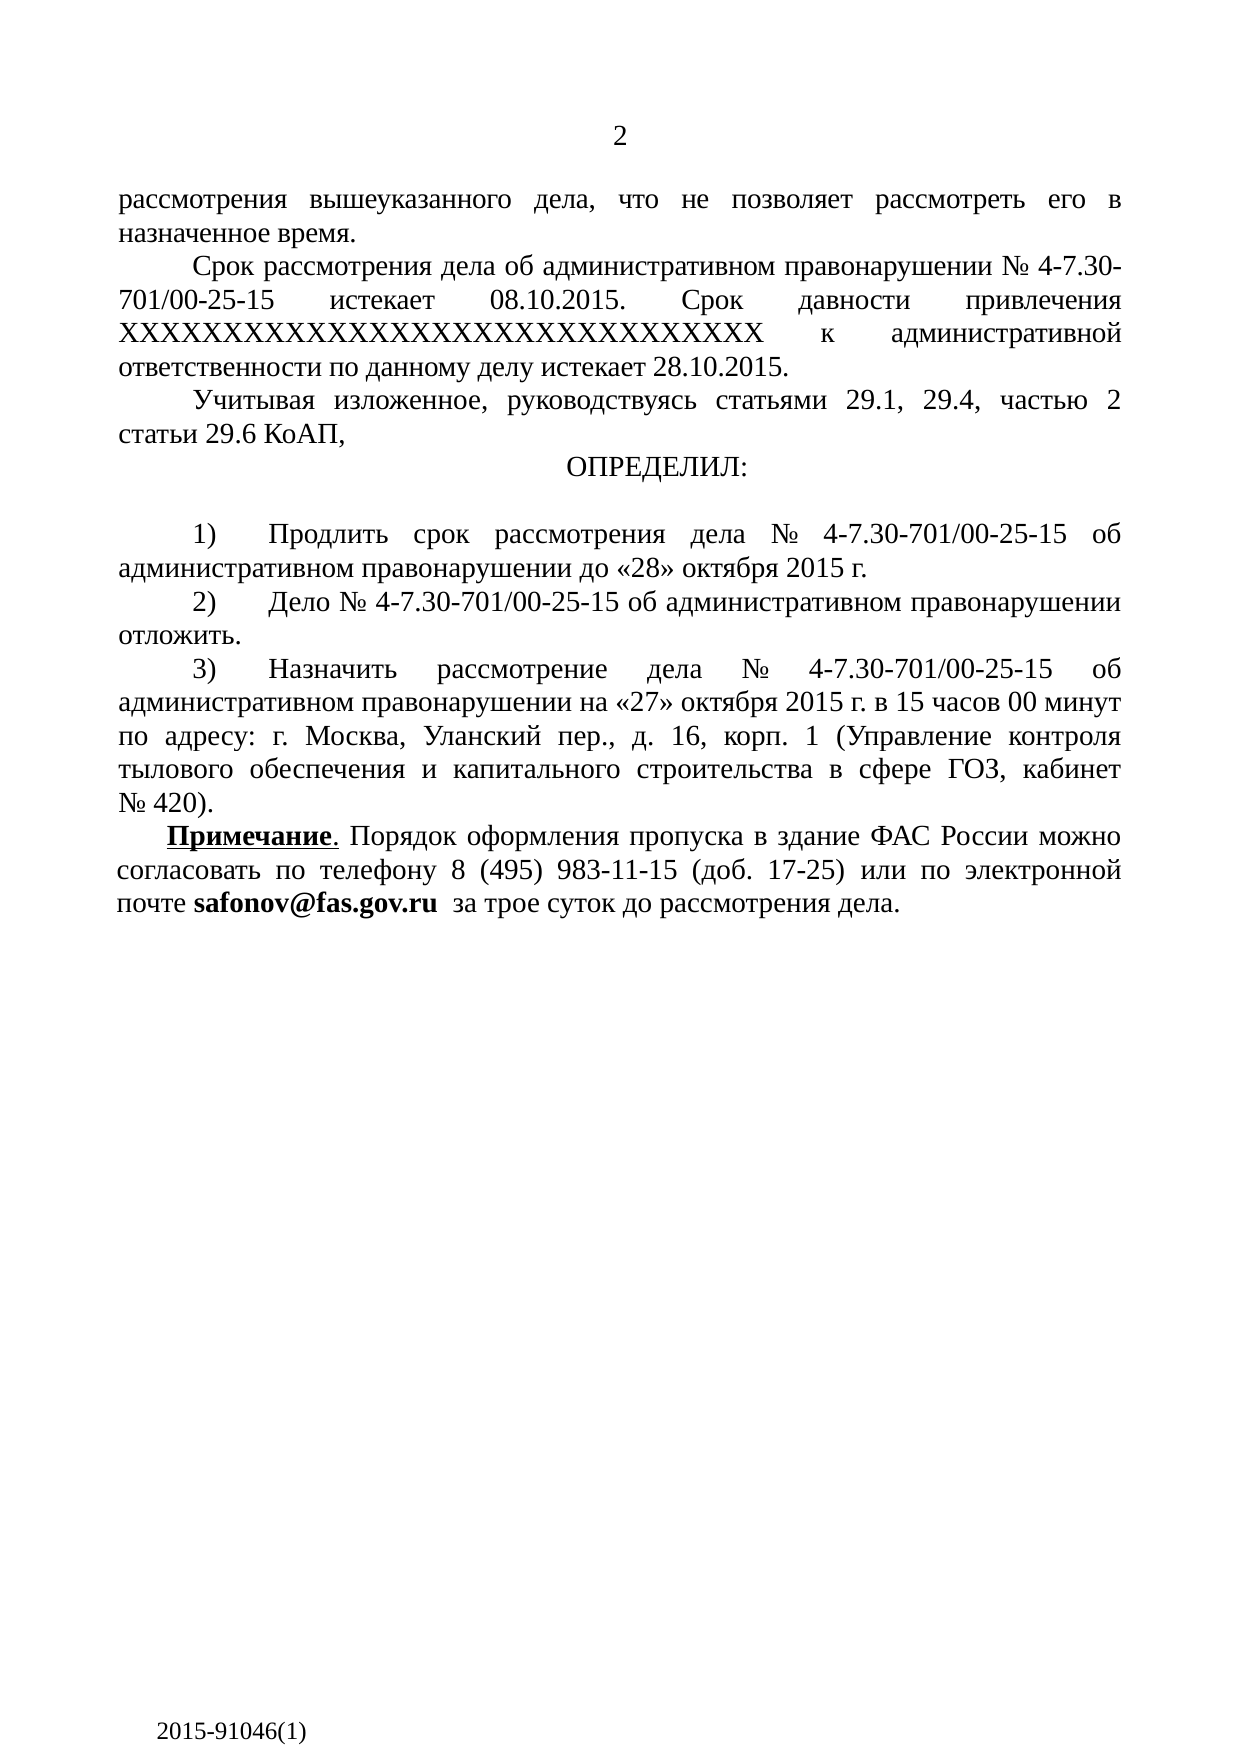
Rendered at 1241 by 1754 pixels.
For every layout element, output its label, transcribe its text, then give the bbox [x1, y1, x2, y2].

list Примечание. Порядок оформления пропуска в здание ФАС России можно согласовать по телефону 8 (495) 983-11-15 (доб. 17-25) или по электронной почте safonov@fas.gov.ru за трое суток до рассмотрения дела. [79, 818, 1122, 919]
list Продлить срок рассмотрения дела № 4-7.30-701/00-25-15 об административном правонарушении до «28» октября 2015 г. [118, 517, 1122, 584]
text Срок рассмотрения дела об административном правонарушении № 4-7.30-701/00-25-15 истекает 08.10.2015. Срок давности привлечения XXXXXXXXXXXXXXXXXXXXXXXXXXXXXXX к административной ответственности по данному делу истекает 28.10.2015. [118, 248, 1122, 382]
text ОПРЕДЕЛИЛ: [118, 449, 1122, 483]
text рассмотрения вышеуказанного дела, что не позволяет рассмотреть его в назначенное время. [118, 181, 1122, 248]
list Назначить рассмотрение дела № 4-7.30-701/00-25-15 об административном правонарушении на «27» октября 2015 г. в 15 часов 00 минут по адресу: г. Москва, Уланский пер., д. 16, корп. 1 (Управление контроля тылового обеспечения и капитального строительства в сфере ГОЗ, кабинет № 420). [118, 651, 1122, 818]
text Учитывая изложенное, руководствуясь статьями 29.1, 29.4, частью 2 статьи 29.6 КоАП, [118, 382, 1122, 449]
list Дело № 4-7.30-701/00-25-15 об административном правонарушении отложить. [118, 584, 1122, 651]
